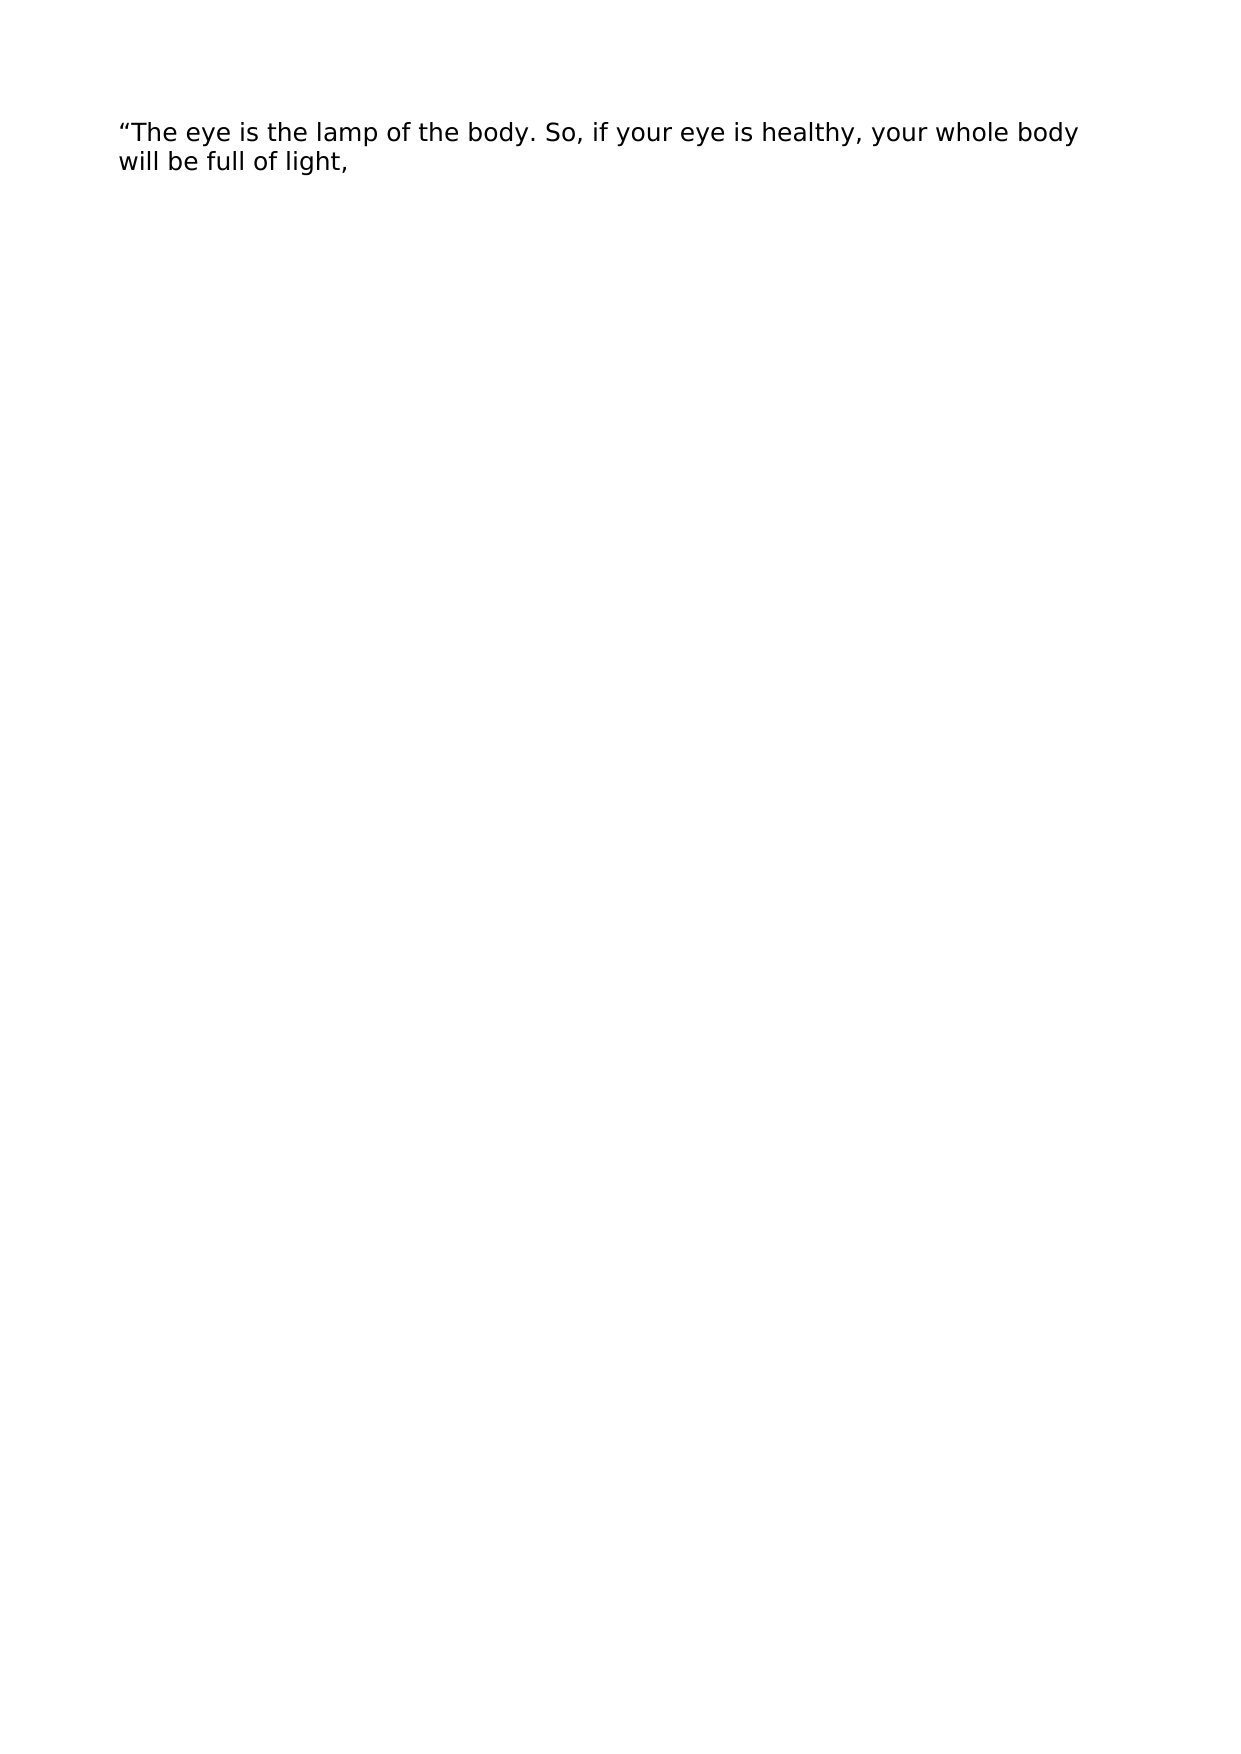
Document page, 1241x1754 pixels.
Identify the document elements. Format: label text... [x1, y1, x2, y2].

text “The eye is the lamp of the body. So, if your eye is healthy, your whole body will be full of light, [118, 118, 1122, 176]
